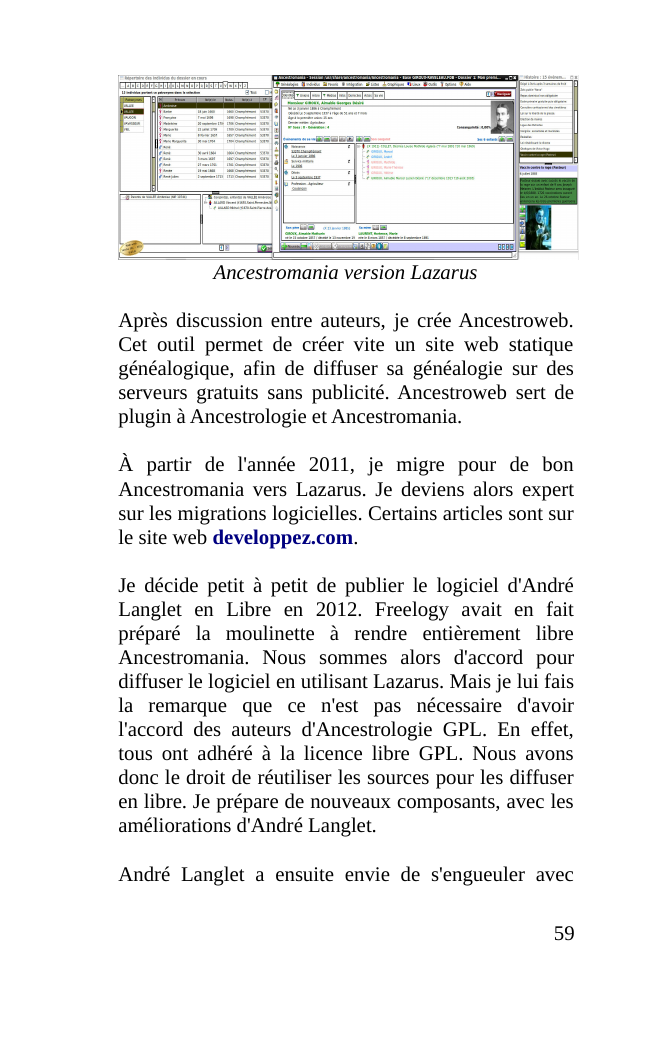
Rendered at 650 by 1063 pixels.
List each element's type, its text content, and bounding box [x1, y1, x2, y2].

text Ancestromania version Lazarus [118, 260, 574, 284]
text André Langlet a ensuite envie de s'engueuler avec [118, 861, 574, 886]
picture [118, 75, 579, 260]
text Je décide petit à petit de publier le logiciel d'André Langlet en Libre en 2012. Freelogy avait en fait préparé la moulinette à rendre entièrement libre Ancestromania. Nous sommes alors d'accord pour diffuser le logiciel en utilisant Lazarus. Mais je lui fais la remarque que ce n'est pas nécessaire d'avoir l'accord des auteurs d'Ancestrologie GPL. En effet, tous ont adhéré à la licence libre GPL. Nous avons donc le droit de réutiliser les sources pour les diffuser en libre. Je prépare de nouveaux composants, avec les améliorations d'André Langlet. [118, 573, 574, 837]
text Après discussion entre auteurs, je crée Ancestroweb. Cet outil permet de créer vite un site web statique généalogique, afin de diffuser sa généalogie sur des serveurs gratuits sans publicité. Ancestroweb sert de plugin à Ancestrologie et Ancestromania. [118, 308, 574, 428]
text À partir de l'année 2011, je migre pour de bon Ancestromania vers Lazarus. Je deviens alors expert sur les migrations logicielles. Certains articles sont sur le site web developpez.com. [118, 452, 574, 549]
